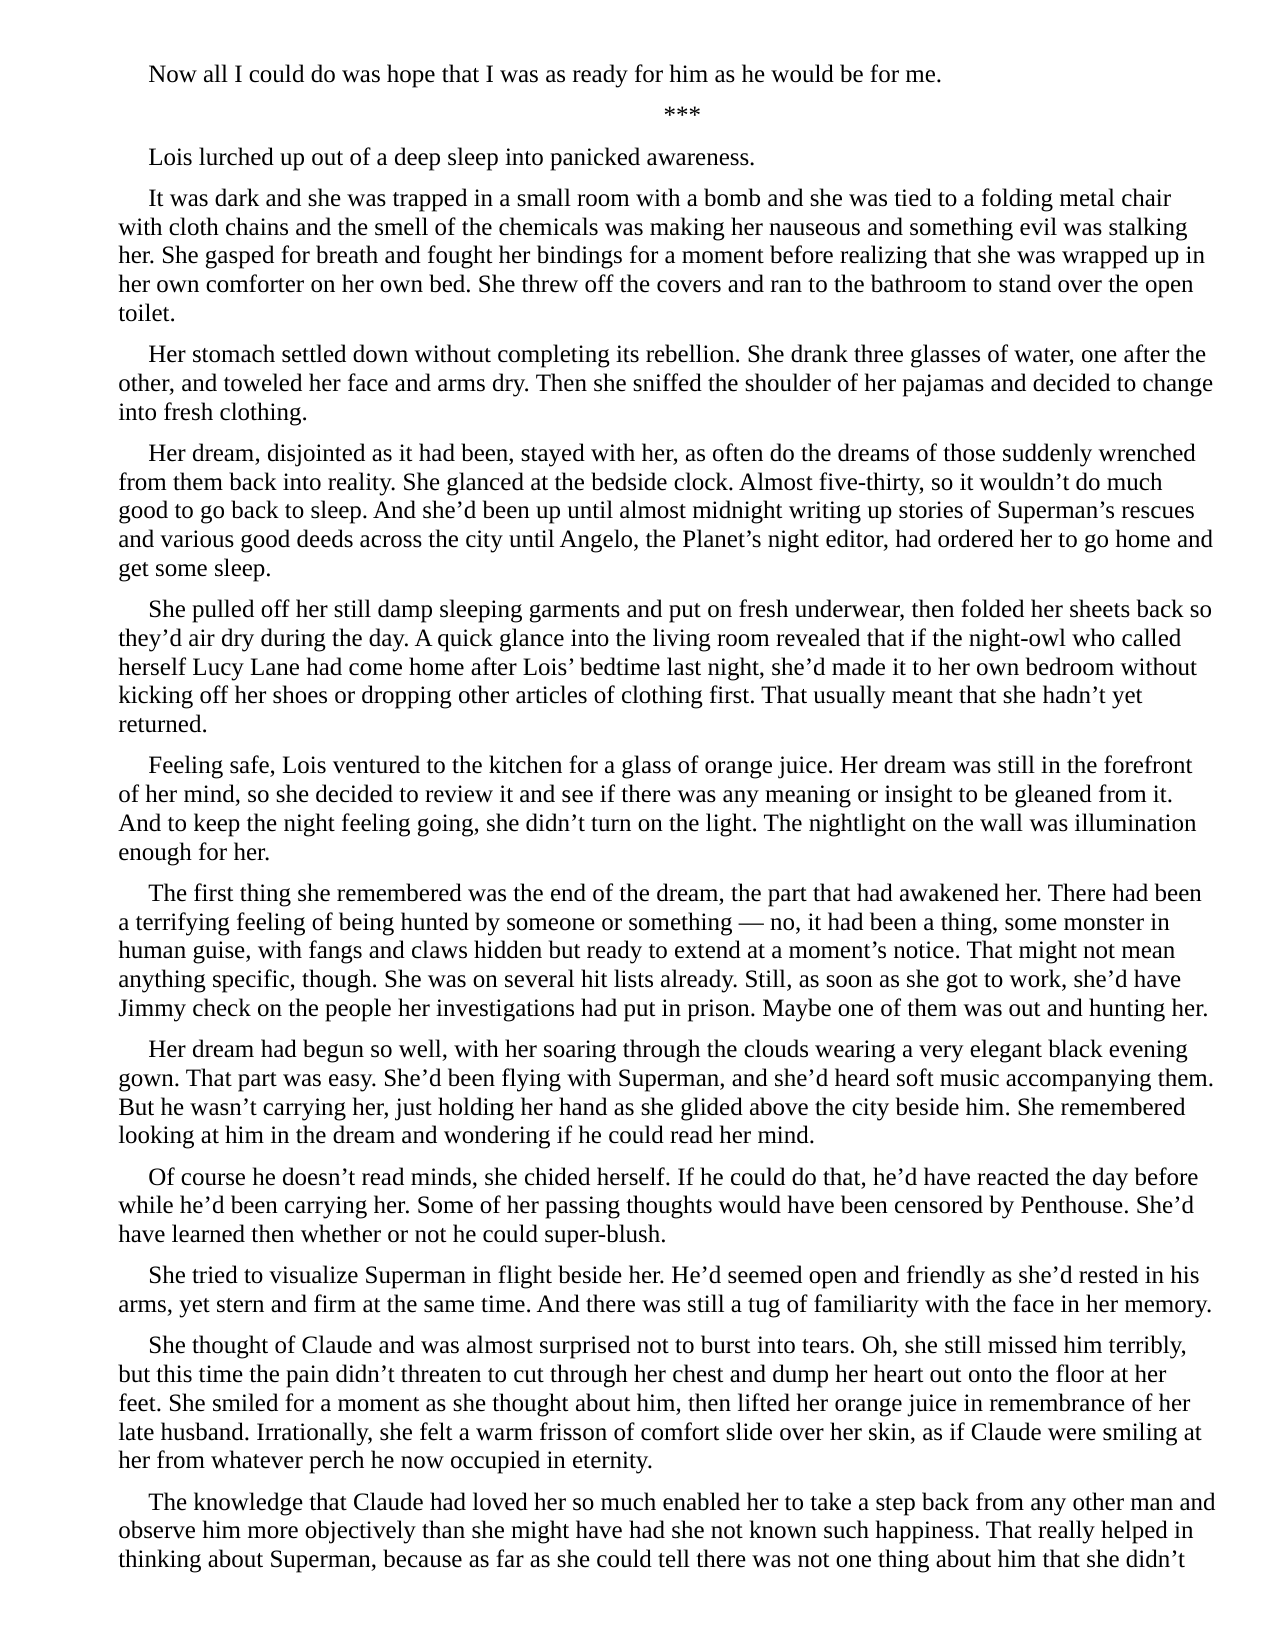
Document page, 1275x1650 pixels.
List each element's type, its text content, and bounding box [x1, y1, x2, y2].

text Feeling safe, Lois ventured to the kitchen for a glass of orange juice. Her dream was still in the forefront of her mind, so she decided to review it and see if there was any meaning or insight to be gleaned from it. And to keep the night feeling going, she didn’t turn on the light. The nightlight on the wall was illumination enough for her. [118, 750, 1216, 865]
text Her dream had begun so well, with her soaring through the clouds wearing a very elegant black evening gown. That part was easy. She’d been flying with Superman, and she’d heard soft music accompanying them. But he wasn’t carrying her, just holding her hand as she glided above the city beside him. She remembered looking at him in the dream and wondering if he could read her mind. [118, 1034, 1216, 1149]
text Now all I could do was hope that I was as ready for him as he would be for me. [118, 59, 1216, 88]
text The first thing she remembered was the end of the dream, the part that had awakened her. There had been a terrifying feeling of being hunted by someone or something — no, it had been a thing, some monster in human guise, with fangs and claws hidden but ready to extend at a moment’s notice. That might not mean anything specific, though. She was on several hit lists already. Still, as soon as she got to work, she’d have Jimmy check on the people her investigations had put in prison. Maybe one of them was out and hunting her. [118, 878, 1216, 1022]
text She thought of Claude and was almost surprised not to burst into tears. Oh, she still missed him terribly, but this time the pain didn’t threaten to cut through her chest and dump her heart out onto the floor at her feet. She smiled for a moment as she thought about him, then lifted her orange juice in remembrance of her late husband. Irrationally, she felt a warm frisson of comfort slide over her skin, as if Claude were smiling at her from whatever perch he now occupied in eternity. [118, 1330, 1216, 1474]
text Lois lurched up out of a deep sleep into panicked awareness. [118, 142, 1216, 170]
text Her dream, disjointed as it had been, stayed with her, as often do the dreams of those suddenly wrenched from them back into reality. She glanced at the bedside clock. Almost five-thirty, so it wouldn’t do much good to go back to sleep. And she’d been up until almost midnight writing up stories of Superman’s rescues and various good deeds across the city until Angelo, the Planet’s night editor, had ordered her to go home and get some sleep. [118, 438, 1216, 582]
text It was dark and she was trapped in a small room with a bomb and she was tied to a folding metal chair with cloth chains and the smell of the chemicals was making her nauseous and something evil was stalking her. She gasped for breath and fought her bindings for a moment before realizing that she was wrapped up in her own comforter on her own bed. She threw off the covers and ran to the bathroom to stand over the open toilet. [118, 183, 1216, 327]
text She pulled off her still damp sleeping garments and put on fresh underwear, then folded her sheets back so they’d air dry during the day. A quick glance into the living room revealed that if the night-owl who called herself Lucy Lane had come home after Lois’ bedtime last night, she’d made it to her own bedroom without kicking off her shoes or dropping other articles of clothing first. That usually meant that she hadn’t yet returned. [118, 594, 1216, 738]
text She tried to visualize Superman in flight beside her. He’d seemed open and friendly as she’d rested in his arms, yet stern and firm at the same time. And there was still a tug of familiarity with the face in her memory. [118, 1260, 1216, 1318]
text Her stomach settled down without completing its rebellion. She drank three glasses of water, one after the other, and toweled her face and arms dry. Then she sniffed the shoulder of her pajamas and decided to change into fresh clothing. [118, 339, 1216, 425]
text Of course he doesn’t read minds, she chided herself. If he could do that, he’d have reacted the day before while he’d been carrying her. Some of her passing thoughts would have been censored by Penthouse. She’d have learned then whether or not he could super-blush. [118, 1162, 1216, 1248]
text The knowledge that Claude had loved her so much enabled her to take a step back from any other man and observe him more objectively than she might have had she not known such happiness. That really helped in thinking about Superman, because as far as she could tell there was not one thing about him that she didn’t [118, 1487, 1216, 1573]
text *** [118, 100, 1216, 129]
